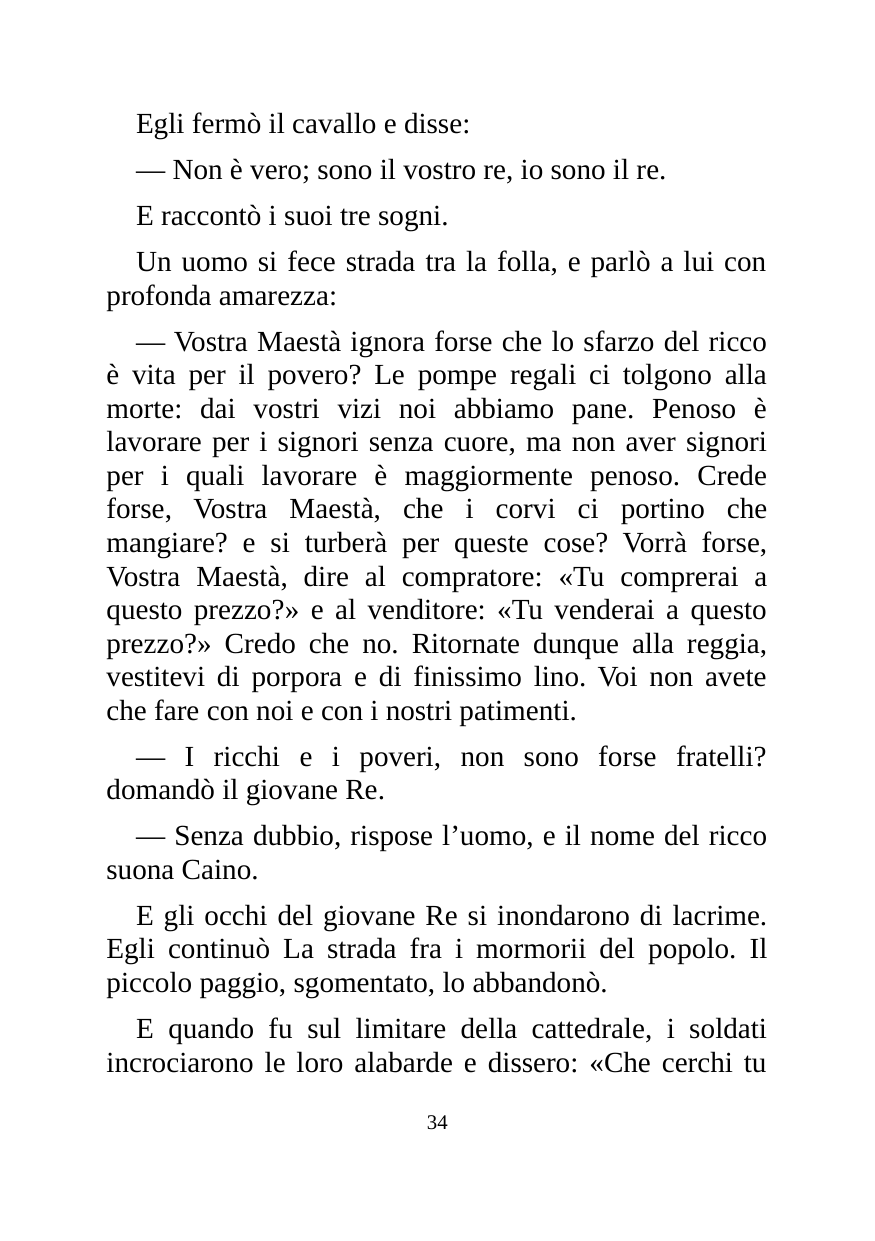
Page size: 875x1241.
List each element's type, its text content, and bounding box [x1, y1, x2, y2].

text — I ricchi e i poveri, non sono forse fratelli? domandò il giovane Re. [106, 739, 768, 806]
text E raccontò i suoi tre sogni. [106, 198, 768, 232]
text — Senza dubbio, rispose l’uomo, e il nome del ricco suona Caino. [106, 818, 768, 886]
text — Non è vero; sono il vostro re, io sono il re. [106, 152, 768, 186]
text E quando fu sul limitare della cattedrale, i soldati incrociarono le loro alabarde e dissero: «Che cerchi tu [106, 1011, 768, 1078]
text Un uomo si fece strada tra la folla, e parlò a lui con profonda amarezza: [106, 244, 768, 311]
text E gli occhi del giovane Re si inondarono di lacrime. Egli continuò La strada fra i mormorii del popolo. Il piccolo paggio, sgomentato, lo abbandonò. [106, 898, 768, 999]
text — Vostra Maestà ignora forse che lo sfarzo del ricco è vita per il povero? Le pompe regali ci tolgono alla morte: dai vostri vizi noi abbiamo pane. Penoso è lavorare per i signori senza cuore, ma non aver signori per i quali lavorare è maggiormente penoso. Crede forse, Vostra Maestà, che i corvi ci portino che mangiare? e si turberà per queste cose? Vorrà forse, Vostra Maestà, dire al compratore: «Tu comprerai a questo prezzo?» e al venditore: «Tu venderai a questo prezzo?» Credo che no. Ritornate dunque alla reggia, vestitevi di porpora e di finissimo lino. Voi non avete che fare con noi e con i nostri patimenti. [106, 324, 768, 726]
text Egli fermò il cavallo e disse: [106, 106, 768, 140]
